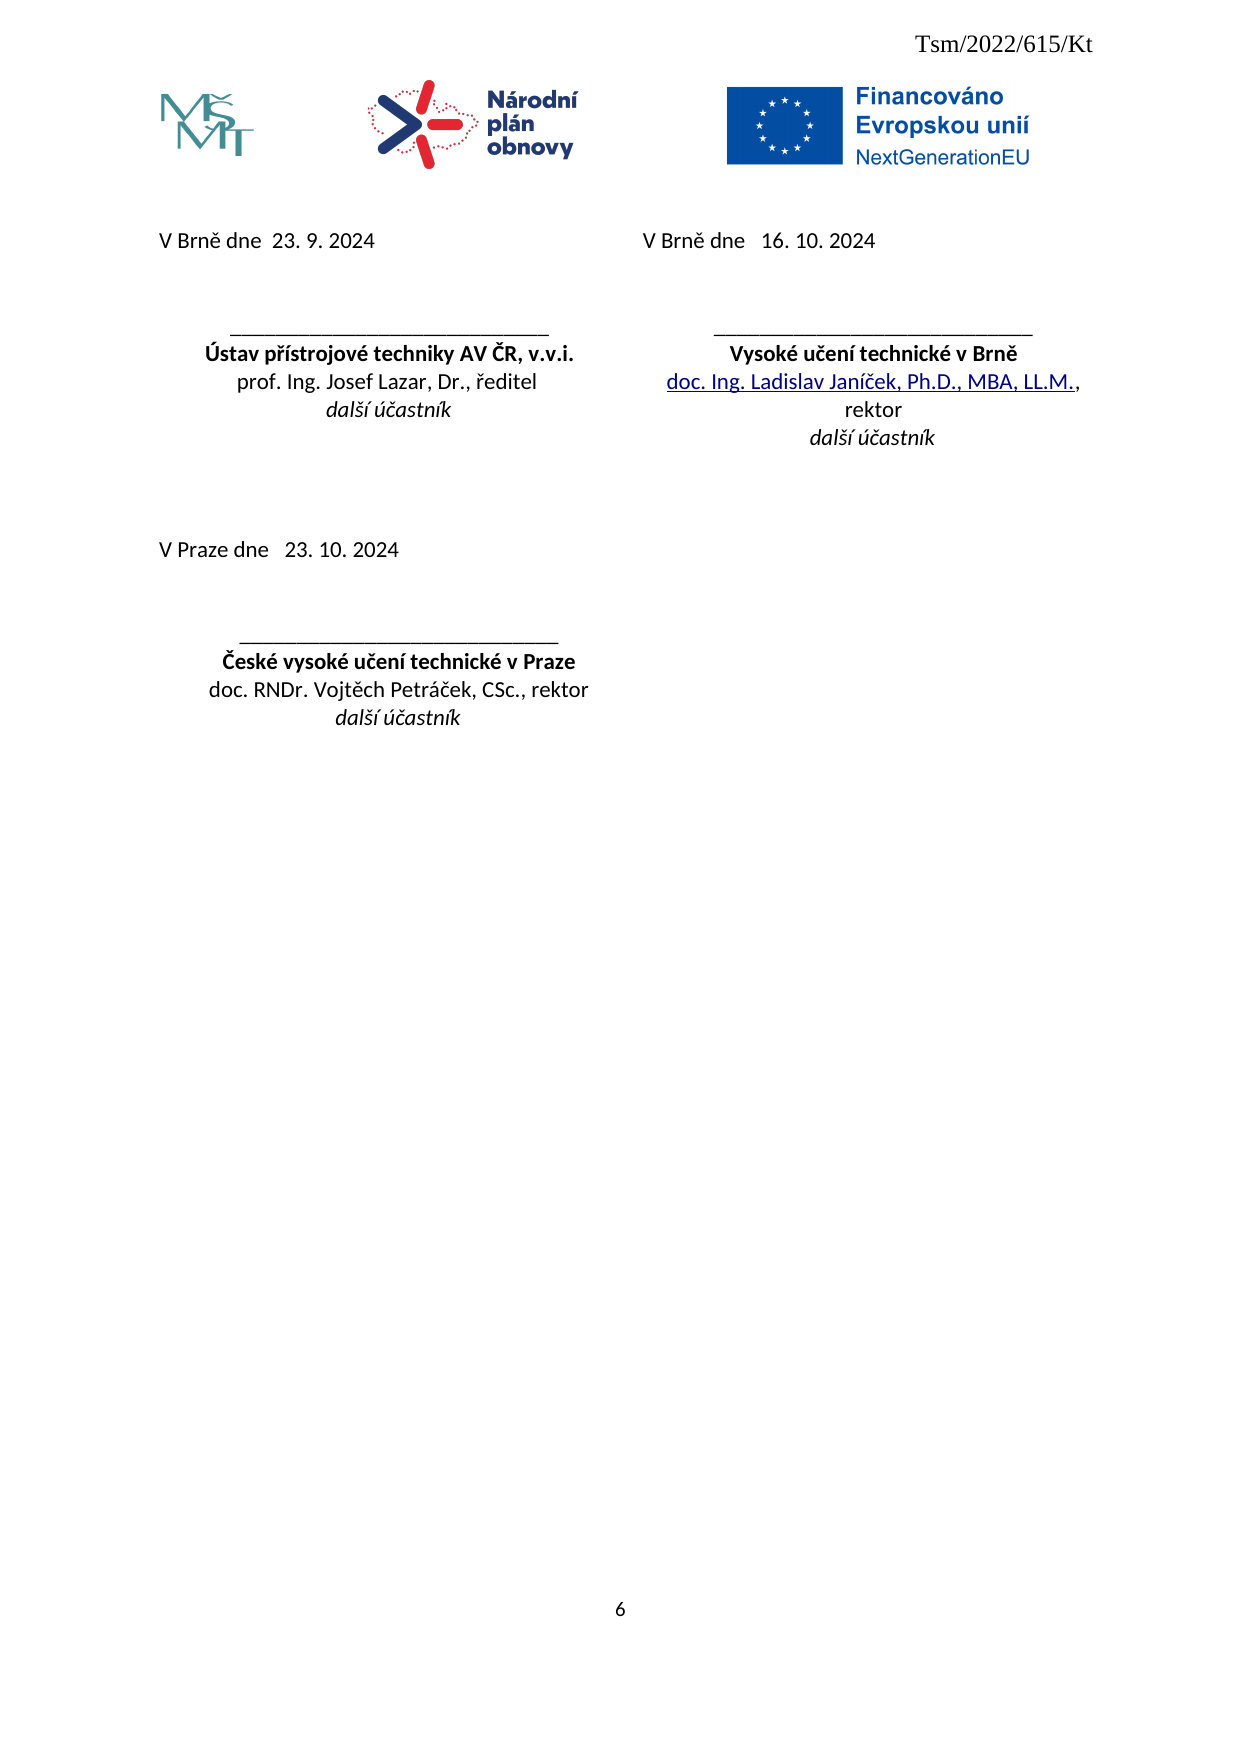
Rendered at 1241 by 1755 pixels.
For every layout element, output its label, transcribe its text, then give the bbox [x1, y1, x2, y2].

table_cell V Brně dne 16. 10. 2024 ____________________________ Vysoké učení technické v Brně doc. Ing. Ladislav Janíček, Ph.D., MBA, LL.M., rektor další účastník [631, 199, 1115, 451]
table_cell V Brně dne 23. 9. 2024 ____________________________ Ústav přístrojové techniky AV ČR, v.v.i. prof. Ing. Josef Lazar, Dr., ředitel další účastník [148, 199, 631, 451]
table_header [650, 535, 1115, 731]
table_header V Praze dne 23. 10. 2024 ____________________________ České vysoké učení technické v Praze doc. RNDr. Vojtěch Petráček, CSc., rektor další účastník [148, 535, 650, 731]
